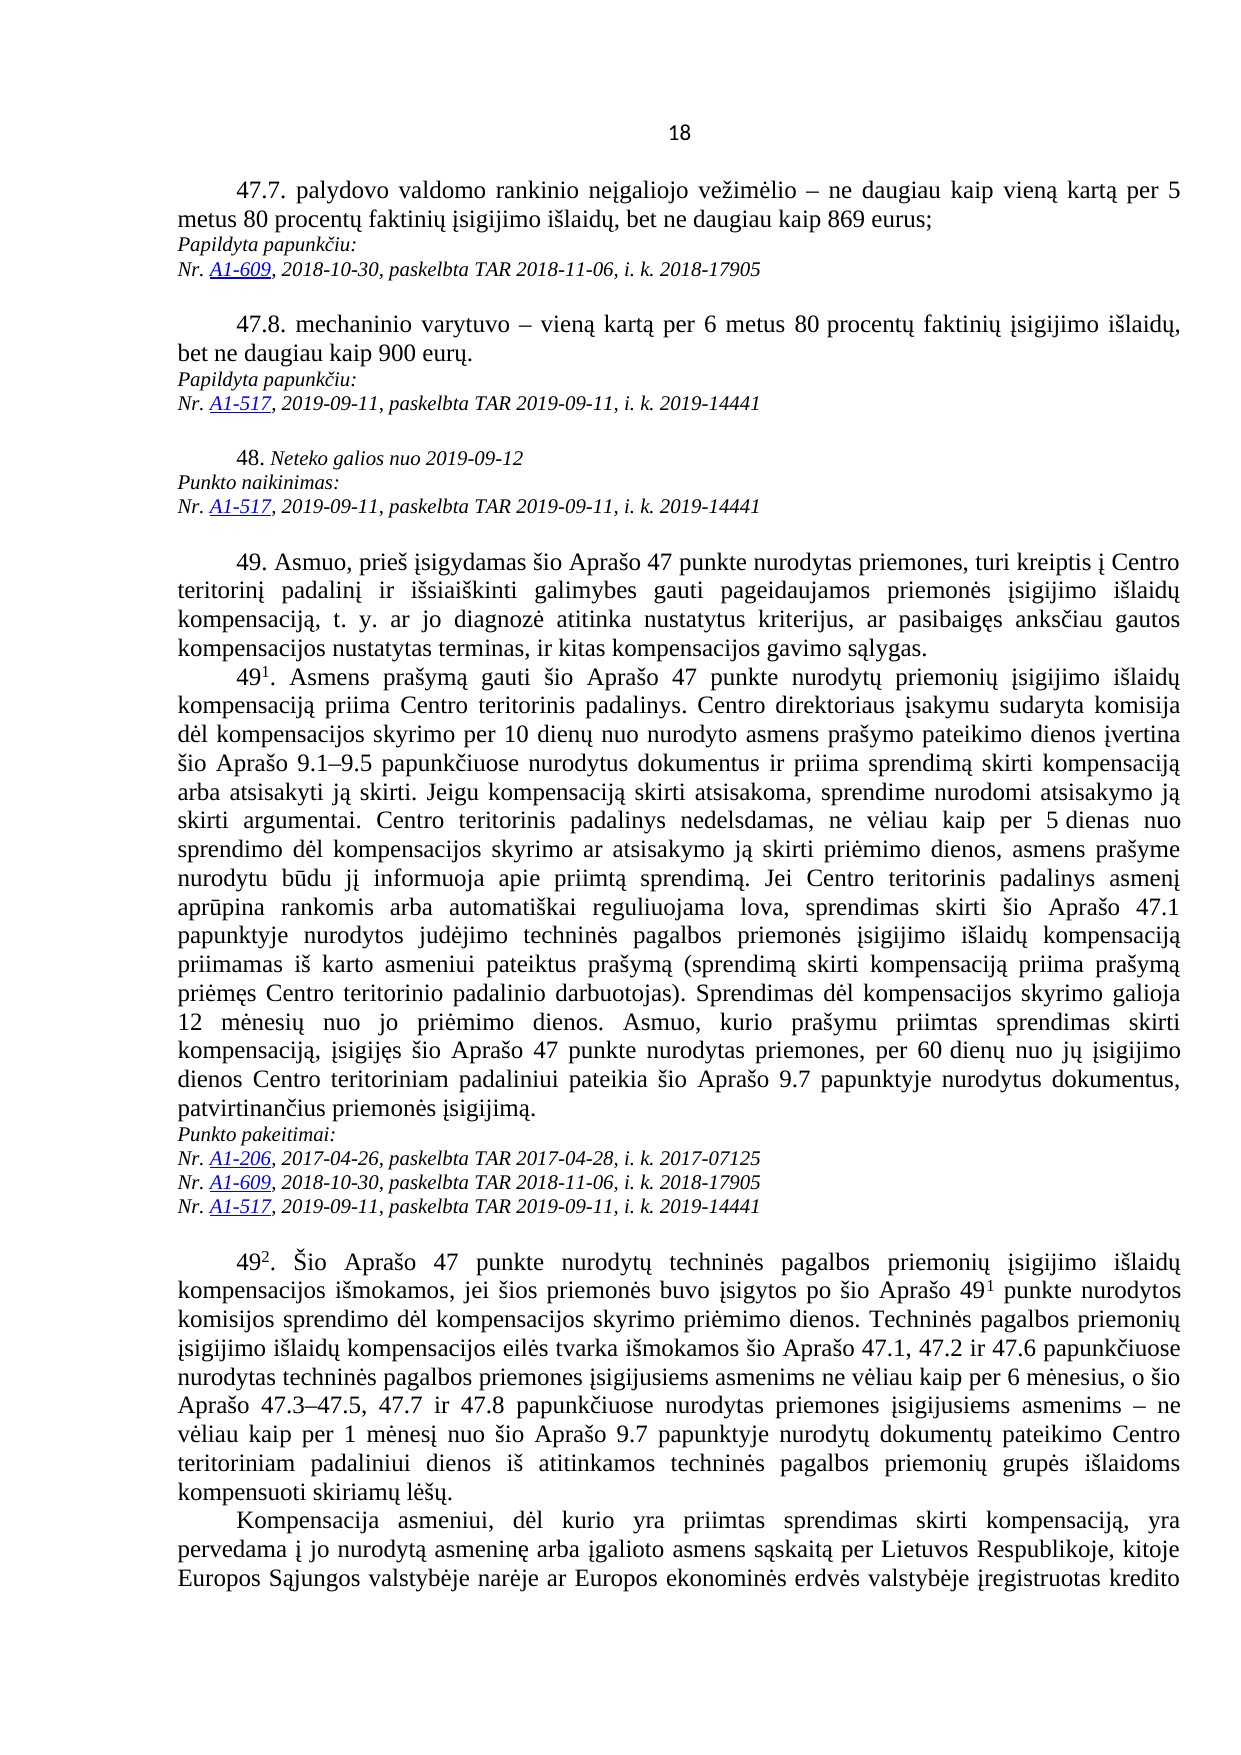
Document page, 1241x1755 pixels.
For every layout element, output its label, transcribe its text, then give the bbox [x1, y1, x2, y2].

text 49. Asmuo, prieš įsigydamas šio Aprašo 47 punkte nurodytas priemones, turi kreiptis į Centro teritorinį padalinį ir išsiaiškinti galimybes gauti pageidaujamos priemonės įsigijimo išlaidų kompensaciją, t. y. ar jo diagnozė atitinka nustatytus kriterijus, ar pasibaigęs anksčiau gautos kompensacijos nustatytas terminas, ir kitas kompensacijos gavimo sąlygas. [177, 547, 1181, 662]
text 47.7. palydovo valdomo rankinio neįgaliojo vežimėlio – ne daugiau kaip vieną kartą per 5 metus 80 procentų faktinių įsigijimo išlaidų, bet ne daugiau kaip 869 eurus; [177, 175, 1181, 232]
text Kompensacija asmeniui, dėl kurio yra priimtas sprendimas skirti kompensaciją, yra pervedama į jo nurodytą asmeninę arba įgalioto asmens sąskaitą per Lietuvos Respublikoje, kitoje Europos Sąjungos valstybėje narėje ar Europos ekonominės erdvės valstybėje įregistruotas kredito [177, 1506, 1181, 1592]
text Punkto naikinimas: [177, 470, 1181, 494]
text Nr. A1-609, 2018-10-30, paskelbta TAR 2018-11-06, i. k. 2018-17905 [177, 1170, 1181, 1194]
text 491. Asmens prašymą gauti šio Aprašo 47 punkte nurodytų priemonių įsigijimo išlaidų kompensaciją priima Centro teritorinis padalinys. Centro direktoriaus įsakymu sudaryta komisija dėl kompensacijos skyrimo per 10 dienų nuo nurodyto asmens prašymo pateikimo dienos įvertina šio Aprašo 9.1–9.5 papunkčiuose nurodytus dokumentus ir priima sprendimą skirti kompensaciją arba atsisakyti ją skirti. Jeigu kompensaciją skirti atsisakoma, sprendime nurodomi atsisakymo ją skirti argumentai. Centro teritorinis padalinys nedelsdamas, ne vėliau kaip per 5 dienas nuo sprendimo dėl kompensacijos skyrimo ar atsisakymo ją skirti priėmimo dienos, asmens prašyme nurodytu būdu jį informuoja apie priimtą sprendimą. Jei Centro teritorinis padalinys asmenį aprūpina rankomis arba automatiškai reguliuojama lova, sprendimas skirti šio Aprašo 47.1 papunktyje nurodytos judėjimo techninės pagalbos priemonės įsigijimo išlaidų kompensaciją priimamas iš karto asmeniui pateiktus prašymą (sprendimą skirti kompensaciją priima prašymą priėmęs Centro teritorinio padalinio darbuotojas). Sprendimas dėl kompensacijos skyrimo galioja 12 mėnesių nuo jo priėmimo dienos. Asmuo, kurio prašymu priimtas sprendimas skirti kompensaciją, įsigijęs šio Aprašo 47 punkte nurodytas priemones, per 60 dienų nuo jų įsigijimo dienos Centro teritoriniam padaliniui pateikia šio Aprašo 9.7 papunktyje nurodytus dokumentus, patvirtinančius priemonės įsigijimą. [177, 662, 1181, 1122]
text Nr. A1-206, 2017-04-26, paskelbta TAR 2017-04-28, i. k. 2017-07125 [177, 1146, 1181, 1170]
text 48. Neteko galios nuo 2019-09-12 [177, 444, 1181, 470]
text Nr. A1-517, 2019-09-11, paskelbta TAR 2019-09-11, i. k. 2019-14441 [177, 494, 1181, 518]
text Papildyta papunkčiu: [177, 367, 1181, 391]
text 47.8. mechaninio varytuvo – vieną kartą per 6 metus 80 procentų faktinių įsigijimo išlaidų, bet ne daugiau kaip 900 eurų. [177, 309, 1181, 367]
text Nr. A1-517, 2019-09-11, paskelbta TAR 2019-09-11, i. k. 2019-14441 [177, 391, 1181, 415]
text 492. Šio Aprašo 47 punkte nurodytų techninės pagalbos priemonių įsigijimo išlaidų kompensacijos išmokamos, jei šios priemonės buvo įsigytos po šio Aprašo 491 punkte nurodytos komisijos sprendimo dėl kompensacijos skyrimo priėmimo dienos. Techninės pagalbos priemonių įsigijimo išlaidų kompensacijos eilės tvarka išmokamos šio Aprašo 47.1, 47.2 ir 47.6 papunkčiuose nurodytas techninės pagalbos priemones įsigijusiems asmenims ne vėliau kaip per 6 mėnesius, o šio Aprašo 47.3–47.5, 47.7 ir 47.8 papunkčiuose nurodytas priemones įsigijusiems asmenims – ne vėliau kaip per 1 mėnesį nuo šio Aprašo 9.7 papunktyje nurodytų dokumentų pateikimo Centro teritoriniam padaliniui dienos iš atitinkamos techninės pagalbos priemonių grupės išlaidoms kompensuoti skiriamų lėšų. [177, 1247, 1181, 1506]
text Nr. A1-517, 2019-09-11, paskelbta TAR 2019-09-11, i. k. 2019-14441 [177, 1194, 1181, 1218]
text Nr. A1-609, 2018-10-30, paskelbta TAR 2018-11-06, i. k. 2018-17905 [177, 256, 1181, 281]
text Papildyta papunkčiu: [177, 232, 1181, 256]
text Punkto pakeitimai: [177, 1122, 1181, 1146]
